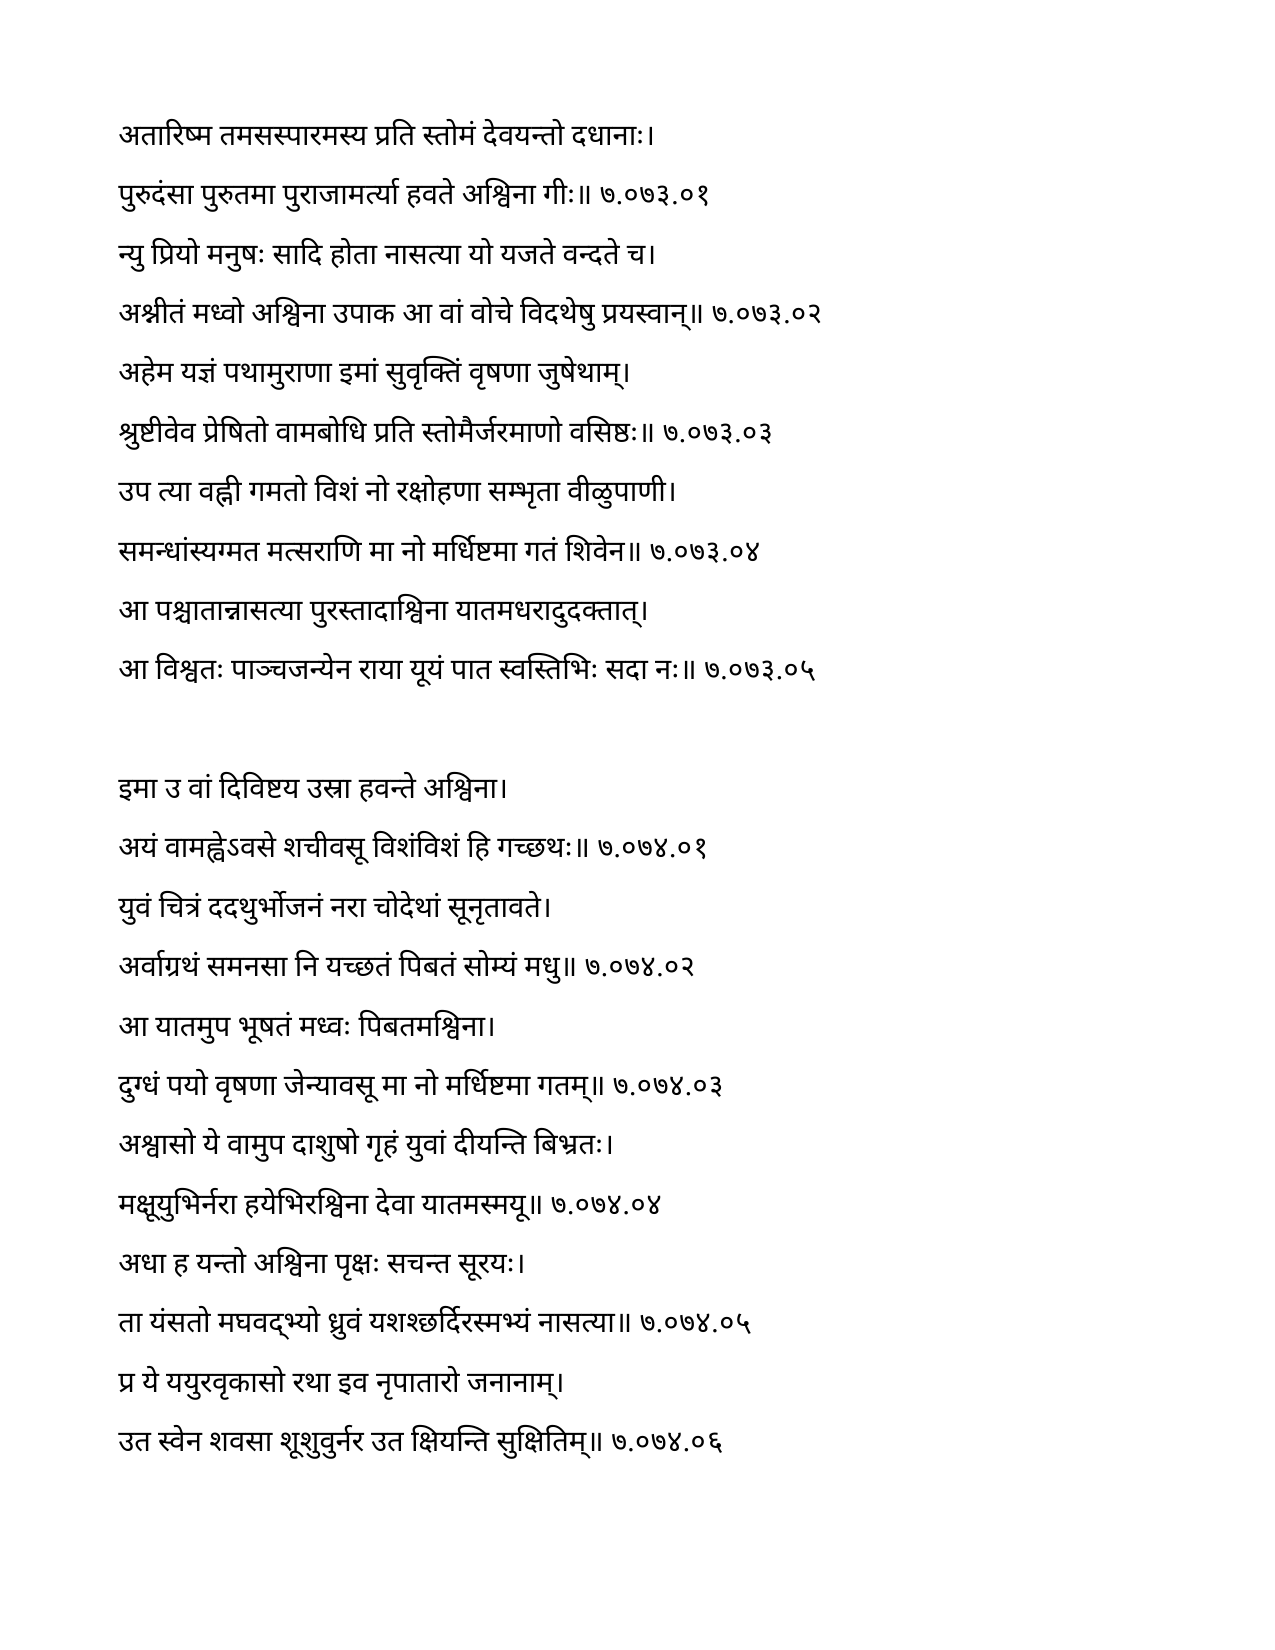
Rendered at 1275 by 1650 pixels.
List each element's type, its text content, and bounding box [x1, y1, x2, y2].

text श्रुष्टीवेव प्रेषितो वामबोधि प्रति स्तोमैर्जरमाणो वसिष्ठः॥ ७.०७३.०३ [118, 415, 1157, 448]
text अहेम यज्ञं पथामुराणा इमां सुवृक्तिं वृषणा जुषेथाम्। [415, 356, 571, 389]
text अर्वाग्रथं समनसा नि यच्छतं पिबतं सोम्यं मधु॥ ७.०७४.०२ [118, 949, 1157, 983]
text न्यु प्रियो मनुषः सादि होता नासत्या यो यजते वन्दते च। [118, 237, 1157, 270]
text युवं चित्रं ददथुर्भोजनं नरा चोदेथां सूनृतावते। [118, 890, 1157, 923]
text अहेम यज्ञं पथामुराणा इमां सुवृक्तिं वृषणा जुषेथाम्। [118, 356, 427, 389]
text अधा ह यन्तो अश्विना पृक्षः सचन्त सूरयः। [118, 1246, 1157, 1280]
text अहेम यज्ञं पथामुराणा इमां सुवृक्तिं वृषणा जुषेथाम्। [556, 356, 1157, 389]
text अश्वासो ये वामुप दाशुषो गृहं युवां दीयन्ति बिभ्रतः। [118, 1127, 1157, 1161]
text अतारिष्म तमसस्पारमस्य प्रति स्तोमं देवयन्तो दधानाः। [118, 118, 1157, 152]
text आ पश्चातान्नासत्या पुरस्तादाश्विना यातमधरादुदक्तात्। [118, 593, 1157, 627]
text अयं वामह्वेऽवसे शचीवसू विशंविशं हि गच्छथः॥ ७.०७४.०१ [118, 831, 360, 864]
text उप त्या वह्नी गमतो विशं नो रक्षोहणा सम्भृता वीळुपाणी। [118, 474, 1157, 508]
text ता यंसतो मघवद्भ्यो ध्रुवं यशश्छर्दिरस्मभ्यं नासत्या॥ ७.०७४.०५ [118, 1306, 1157, 1339]
text आ विश्वतः पाञ्चजन्येन राया यूयं पात स्वस्तिभिः सदा नः॥ ७.०७३.०५ [118, 652, 1157, 686]
text प्र ये ययुरवृकासो रथा इव नृपातारो जनानाम्। [118, 1365, 1157, 1398]
text पुरुदंसा पुरुतमा पुराजामर्त्या हवते अश्विना गीः॥ ७.०७३.०१ [118, 177, 1157, 211]
text उत स्वेन शवसा शूशुवुर्नर उत क्षियन्ति सुक्षितिम्॥ ७.०७४.०६ [118, 1424, 1157, 1458]
text मक्षूयुभिर्नरा हयेभिरश्विना देवा यातमस्मयू॥ ७.०७४.०४ [118, 1187, 1157, 1220]
text समन्धांस्यग्मत मत्सराणि मा नो मर्धिष्टमा गतं शिवेन॥ ७.०७३.०४ [118, 534, 1157, 567]
text दुग्धं पयो वृषणा जेन्यावसू मा नो मर्धिष्टमा गतम्॥ ७.०७४.०३ [118, 1068, 1157, 1102]
text इमा उ वां दिविष्टय उस्रा हवन्ते अश्विना। [118, 771, 1157, 805]
text अयं वामह्वेऽवसे शचीवसू विशंविशं हि गच्छथः॥ ७.०७४.०१ [322, 831, 1157, 864]
text अश्नीतं मध्वो अश्विना उपाक आ वां वोचे विदथेषु प्रयस्वान्॥ ७.०७३.०२ [118, 296, 1157, 330]
text आ यातमुप भूषतं मध्वः पिबतमश्विना। [118, 1009, 1157, 1042]
